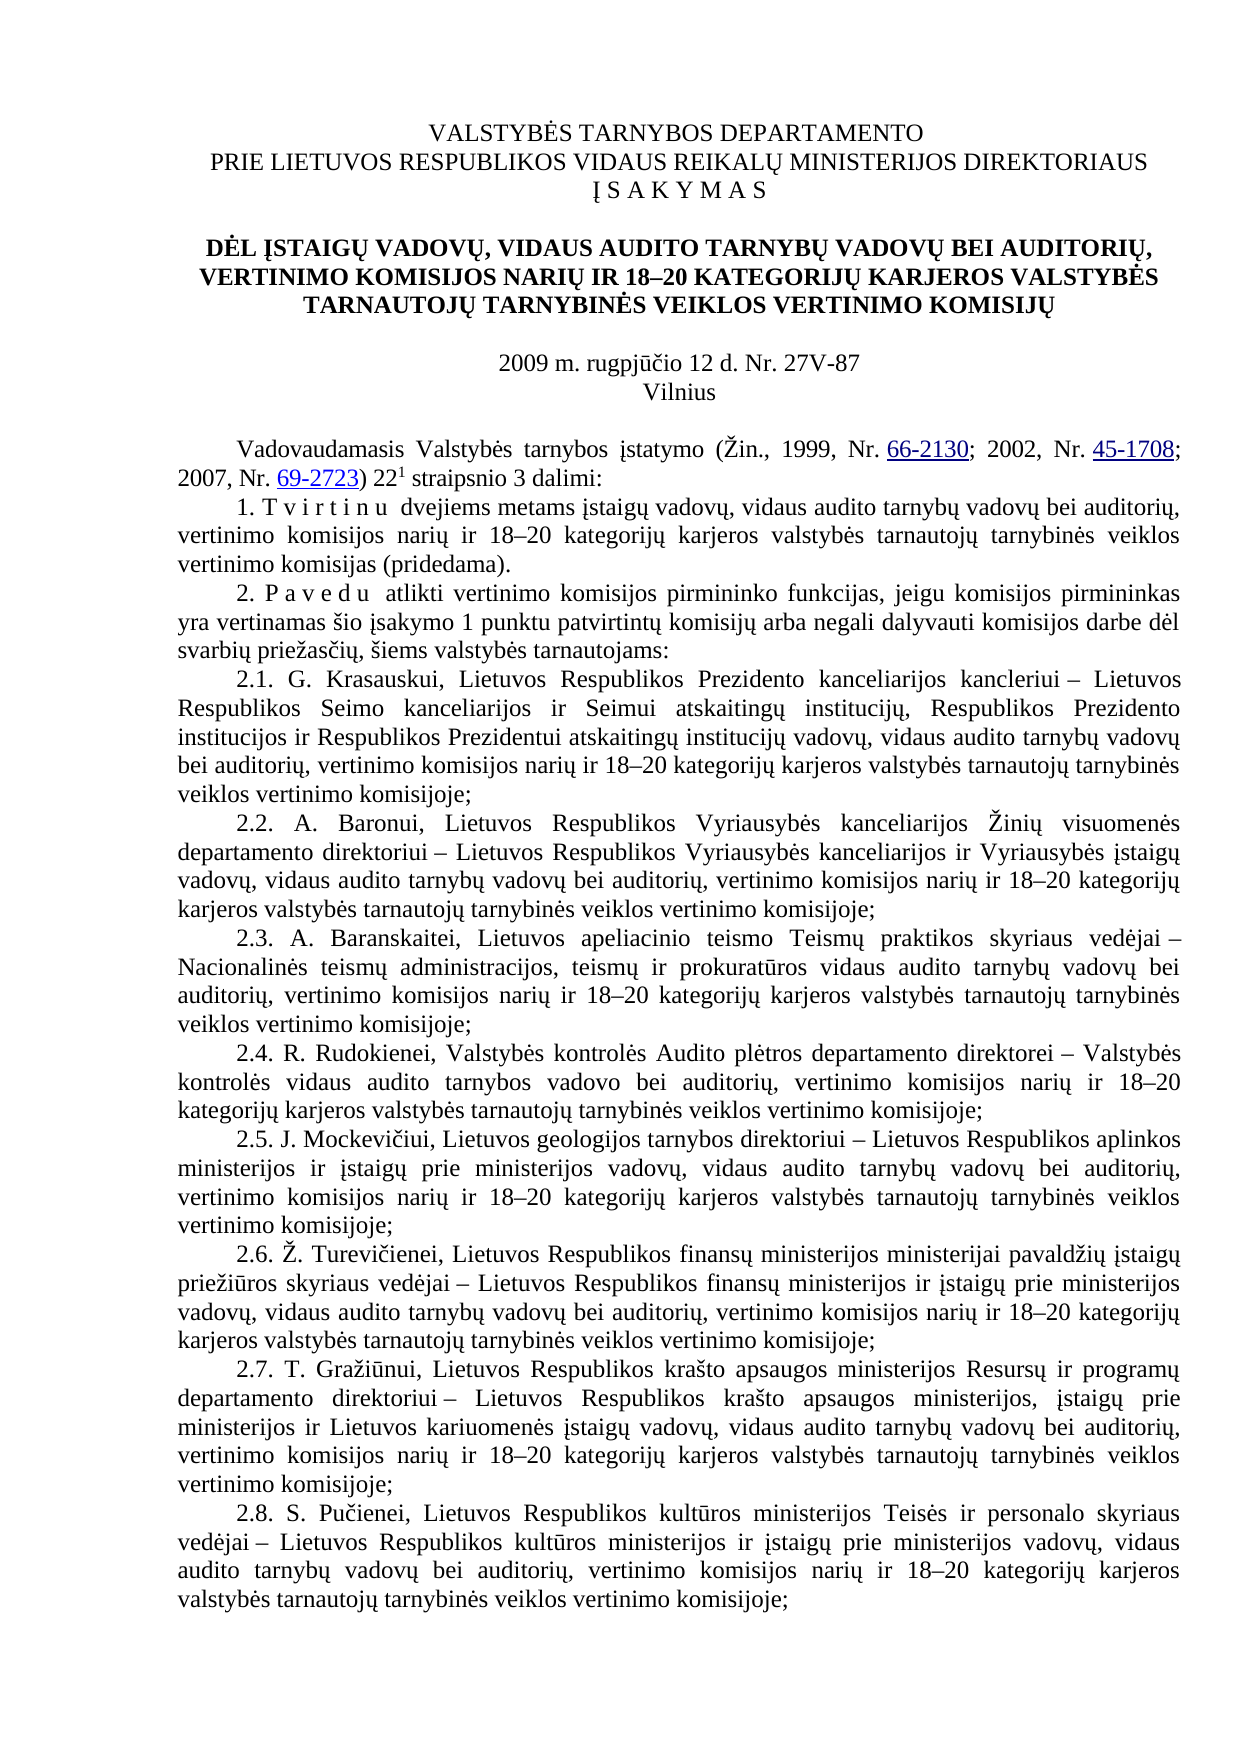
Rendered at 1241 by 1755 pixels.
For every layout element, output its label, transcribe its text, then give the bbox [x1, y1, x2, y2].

text 2.7. T. Gražiūnui, Lietuvos Respublikos krašto apsaugos ministerijos Resursų ir programų departamento direktoriui – Lietuvos Respublikos krašto apsaugos ministerijos, įstaigų prie ministerijos ir Lietuvos kariuomenės įstaigų vadovų, vidaus audito tarnybų vadovų bei auditorių, vertinimo komisijos narių ir 18–20 kategorijų karjeros valstybės tarnautojų tarnybinės veiklos vertinimo komisijoje; [177, 1354, 1181, 1498]
text 1. Tvirtinu dvejiems metams įstaigų vadovų, vidaus audito tarnybų vadovų bei auditorių, vertinimo komisijos narių ir 18–20 kategorijų karjeros valstybės tarnautojų tarnybinės veiklos vertinimo komisijas (pridedama). [177, 492, 1181, 578]
text 2.5. J. Mockevičiui, Lietuvos geologijos tarnybos direktoriui – Lietuvos Respublikos aplinkos ministerijos ir įstaigų prie ministerijos vadovų, vidaus audito tarnybų vadovų bei auditorių, vertinimo komisijos narių ir 18–20 kategorijų karjeros valstybės tarnautojų tarnybinės veiklos vertinimo komisijoje; [177, 1124, 1181, 1239]
text VALSTYBĖS TARNYBOS DEPARTAMENTO [177, 118, 1181, 147]
text 2009 m. rugpjūčio 12 d. Nr. 27V-87 [177, 348, 1181, 377]
text 2.6. Ž. Turevičienei, Lietuvos Respublikos finansų ministerijos ministerijai pavaldžių įstaigų priežiūros skyriaus vedėjai – Lietuvos Respublikos finansų ministerijos ir įstaigų prie ministerijos vadovų, vidaus audito tarnybų vadovų bei auditorių, vertinimo komisijos narių ir 18–20 kategorijų karjeros valstybės tarnautojų tarnybinės veiklos vertinimo komisijoje; [177, 1239, 1181, 1354]
text dėl įstaigų vadovų, VIDAUS AUDITO TARNYBų VADOVŲ BEI AUDITORIŲ, vertinimo komisijos narių ir 18–20 kategorijų karjeros valstybės tarnautojų TARNYBINĖS VEIKLOS vertinimo komisijų [177, 233, 1181, 319]
text 2.8. S. Pučienei, Lietuvos Respublikos kultūros ministerijos Teisės ir personalo skyriaus vedėjai – Lietuvos Respublikos kultūros ministerijos ir įstaigų prie ministerijos vadovų, vidaus audito tarnybų vadovų bei auditorių, vertinimo komisijos narių ir 18–20 kategorijų karjeros valstybės tarnautojų tarnybinės veiklos vertinimo komisijoje; [177, 1498, 1181, 1613]
text ĮSAKYMAS [177, 176, 1181, 204]
text 2. Pavedu atlikti vertinimo komisijos pirmininko funkcijas, jeigu komisijos pirmininkas yra vertinamas šio įsakymo 1 punktu patvirtintų komisijų arba negali dalyvauti komisijos darbe dėl svarbių priežasčių, šiems valstybės tarnautojams: [177, 578, 1181, 664]
text PRIE LIETUVOS RESPUBLIKOS VIDAUS REIKALŲ MINISTERIJOS DIREKTORIAUS [177, 147, 1181, 176]
text Vilnius [177, 377, 1181, 406]
text 2.4. R. Rudokienei, Valstybės kontrolės Audito plėtros departamento direktorei – Valstybės kontrolės vidaus audito tarnybos vadovo bei auditorių, vertinimo komisijos narių ir 18–20 kategorijų karjeros valstybės tarnautojų tarnybinės veiklos vertinimo komisijoje; [177, 1038, 1181, 1124]
text 2.2. A. Baronui, Lietuvos Respublikos Vyriausybės kanceliarijos Žinių visuomenės departamento direktoriui – Lietuvos Respublikos Vyriausybės kanceliarijos ir Vyriausybės įstaigų vadovų, vidaus audito tarnybų vadovų bei auditorių, vertinimo komisijos narių ir 18–20 kategorijų karjeros valstybės tarnautojų tarnybinės veiklos vertinimo komisijoje; [177, 808, 1181, 923]
text Vadovaudamasis Valstybės tarnybos įstatymo (Žin., 1999, Nr. 66-2130; 2002, Nr. 45-1708; 2007, Nr. 69-2723) 221 straipsnio 3 dalimi: [177, 434, 1181, 492]
text 2.3. A. Baranskaitei, Lietuvos apeliacinio teismo Teismų praktikos skyriaus vedėjai – Nacionalinės teismų administracijos, teismų ir prokuratūros vidaus audito tarnybų vadovų bei auditorių, vertinimo komisijos narių ir 18–20 kategorijų karjeros valstybės tarnautojų tarnybinės veiklos vertinimo komisijoje; [177, 923, 1181, 1038]
text 2.1. G. Krasauskui, Lietuvos Respublikos Prezidento kanceliarijos kancleriui – Lietuvos Respublikos Seimo kanceliarijos ir Seimui atskaitingų institucijų, Respublikos Prezidento institucijos ir Respublikos Prezidentui atskaitingų institucijų vadovų, vidaus audito tarnybų vadovų bei auditorių, vertinimo komisijos narių ir 18–20 kategorijų karjeros valstybės tarnautojų tarnybinės veiklos vertinimo komisijoje; [177, 664, 1181, 808]
